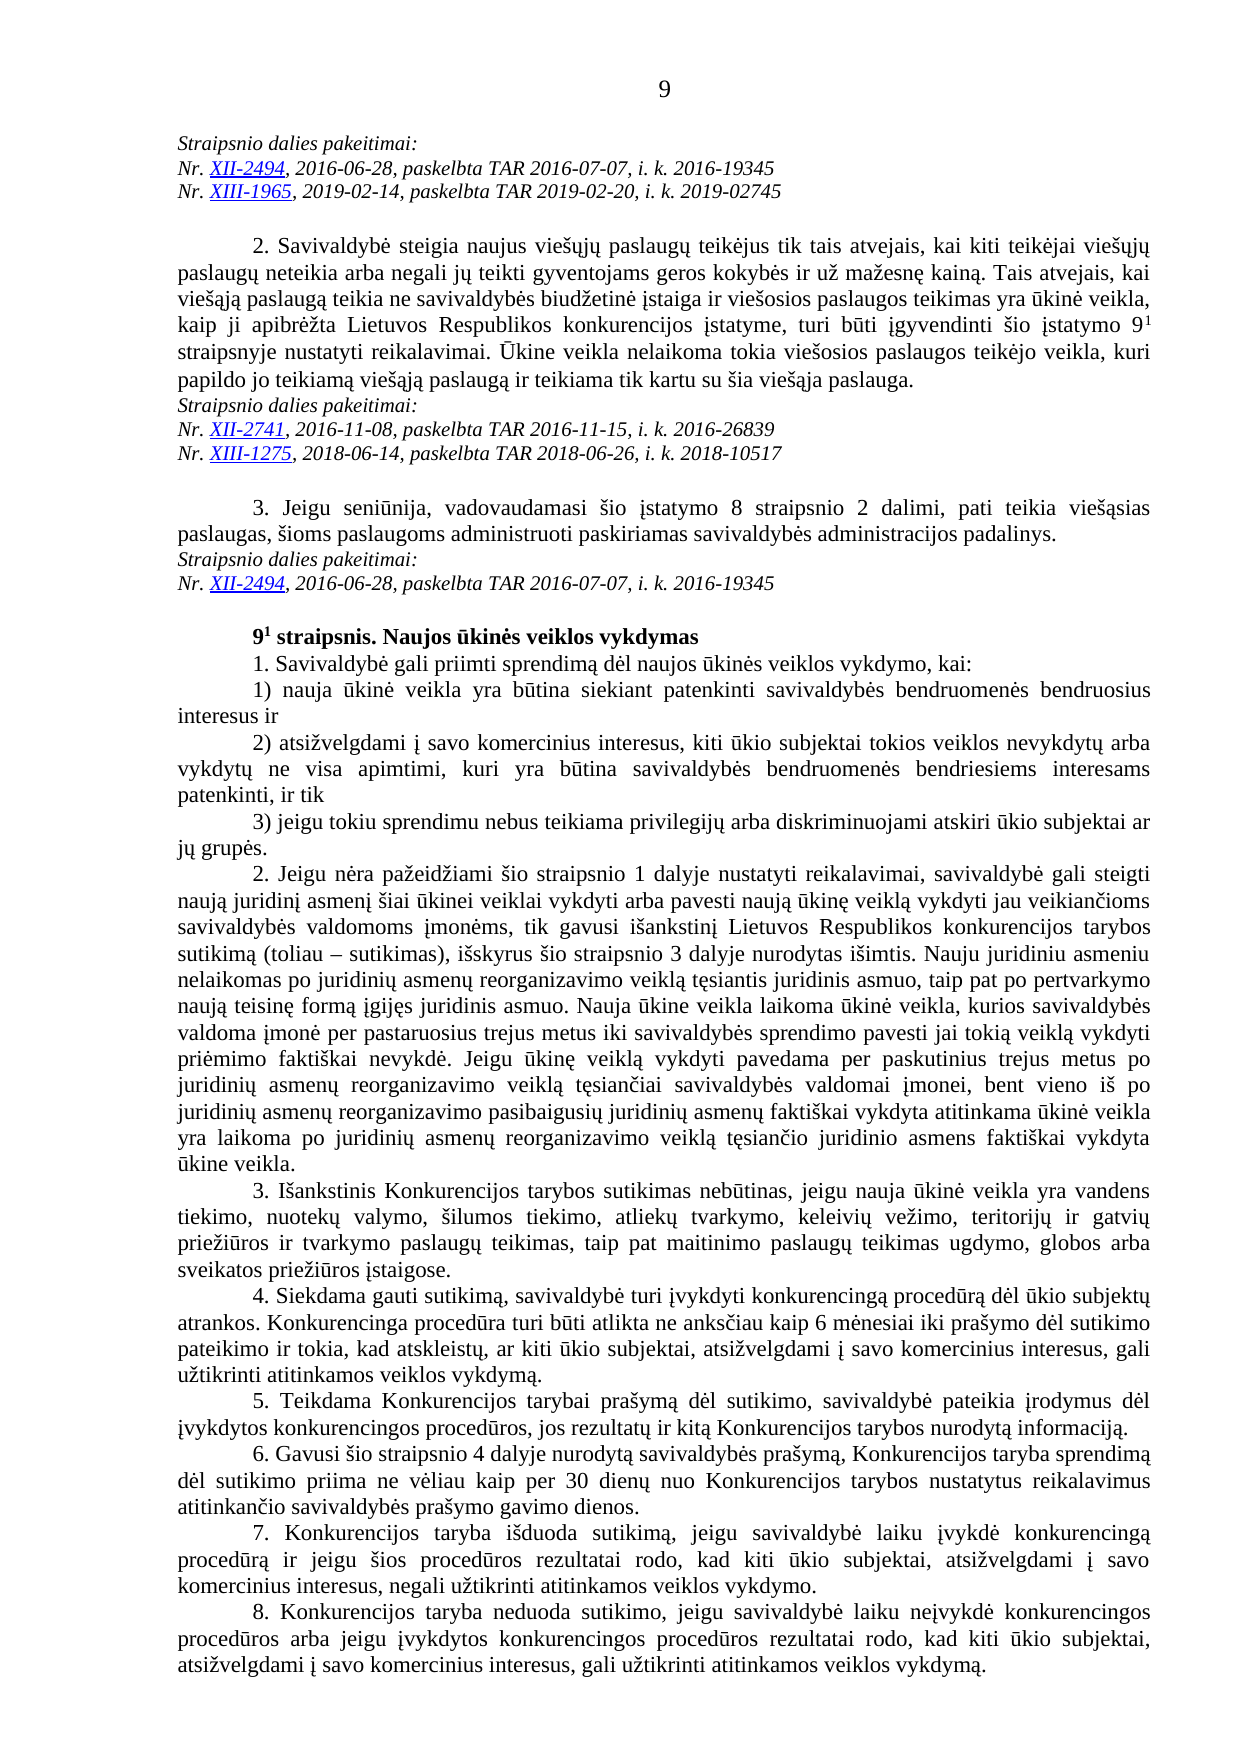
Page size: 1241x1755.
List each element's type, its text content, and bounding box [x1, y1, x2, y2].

text 2. Jeigu nėra pažeidžiami šio straipsnio 1 dalyje nustatyti reikalavimai, savivaldybė gali steigti naują juridinį asmenį šiai ūkinei veiklai vykdyti arba pavesti naują ūkinę veiklą vykdyti jau veikiančioms savivaldybės valdomoms įmonėms, tik gavusi išankstinį Lietuvos Respublikos konkurencijos tarybos sutikimą (toliau – sutikimas), išskyrus šio straipsnio 3 dalyje nurodytas išimtis. Nauju juridiniu asmeniu nelaikomas po juridinių asmenų reorganizavimo veiklą tęsiantis juridinis asmuo, taip pat po pertvarkymo naują teisinę formą įgijęs juridinis asmuo. Nauja ūkine veikla laikoma ūkinė veikla, kurios savivaldybės valdoma įmonė per pastaruosius trejus metus iki savivaldybės sprendimo pavesti jai tokią veiklą vykdyti priėmimo faktiškai nevykdė. Jeigu ūkinę veiklą vykdyti pavedama per paskutinius trejus metus po juridinių asmenų reorganizavimo veiklą tęsiančiai savivaldybės valdomai įmonei, bent vieno iš po juridinių asmenų reorganizavimo pasibaigusių juridinių asmenų faktiškai vykdyta atitinkama ūkinė veikla yra laikoma po juridinių asmenų reorganizavimo veiklą tęsiančio juridinio asmens faktiškai vykdyta ūkine veikla. [177, 861, 1152, 1177]
text Nr. XII-2741, 2016-11-08, paskelbta TAR 2016-11-15, i. k. 2016-26839 [177, 417, 1152, 441]
text 3. Išankstinis Konkurencijos tarybos sutikimas nebūtinas, jeigu nauja ūkinė veikla yra vandens tiekimo, nuotekų valymo, šilumos tiekimo, atliekų tvarkymo, keleivių vežimo, teritorijų ir gatvių priežiūros ir tvarkymo paslaugų teikimas, taip pat maitinimo paslaugų teikimas ugdymo, globos arba sveikatos priežiūros įstaigose. [177, 1177, 1152, 1282]
text Straipsnio dalies pakeitimai: [177, 131, 1152, 155]
text Nr. XIII-1965, 2019-02-14, paskelbta TAR 2019-02-20, i. k. 2019-02745 [177, 179, 1152, 203]
text 4. Siekdama gauti sutikimą, savivaldybė turi įvykdyti konkurencingą procedūrą dėl ūkio subjektų atrankos. Konkurencinga procedūra turi būti atlikta ne anksčiau kaip 6 mėnesiai iki prašymo dėl sutikimo pateikimo ir tokia, kad atskleistų, ar kiti ūkio subjektai, atsižvelgdami į savo komercinius interesus, gali užtikrinti atitinkamos veiklos vykdymą. [177, 1282, 1152, 1388]
text 3) jeigu tokiu sprendimu nebus teikiama privilegijų arba diskriminuojami atskiri ūkio subjektai ar jų grupės. [177, 808, 1152, 861]
text 6. Gavusi šio straipsnio 4 dalyje nurodytą savivaldybės prašymą, Konkurencijos taryba sprendimą dėl sutikimo priima ne vėliau kaip per 30 dienų nuo Konkurencijos tarybos nustatytus reikalavimus atitinkančio savivaldybės prašymo gavimo dienos. [177, 1440, 1152, 1519]
text 5. Teikdama Konkurencijos tarybai prašymą dėl sutikimo, savivaldybė pateikia įrodymus dėl įvykdytos konkurencingos procedūros, jos rezultatų ir kitą Konkurencijos tarybos nurodytą informaciją. [177, 1388, 1152, 1440]
text Straipsnio dalies pakeitimai: [177, 393, 1152, 417]
text Nr. XII-2494, 2016-06-28, paskelbta TAR 2016-07-07, i. k. 2016-19345 [177, 571, 1152, 594]
text 1. Savivaldybė gali priimti sprendimą dėl naujos ūkinės veiklos vykdymo, kai: [177, 650, 1152, 676]
text Nr. XIII-1275, 2018-06-14, paskelbta TAR 2018-06-26, i. k. 2018-10517 [177, 441, 1152, 465]
text 3. Jeigu seniūnija, vadovaudamasi šio įstatymo 8 straipsnio 2 dalimi, pati teikia viešąsias paslaugas, šioms paslaugoms administruoti paskiriamas savivaldybės administracijos padalinys. [177, 494, 1152, 546]
text 7. Konkurencijos taryba išduoda sutikimą, jeigu savivaldybė laiku įvykdė konkurencingą procedūrą ir jeigu šios procedūros rezultatai rodo, kad kiti ūkio subjektai, atsižvelgdami į savo komercinius interesus, negali užtikrinti atitinkamos veiklos vykdymo. [177, 1519, 1152, 1598]
text 2) atsižvelgdami į savo komercinius interesus, kiti ūkio subjektai tokios veiklos nevykdytų arba vykdytų ne visa apimtimi, kuri yra būtina savivaldybės bendruomenės bendriesiems interesams patenkinti, ir tik [177, 729, 1152, 808]
text 91 straipsnis. Naujos ūkinės veiklos vykdymas [177, 623, 1152, 650]
text Straipsnio dalies pakeitimai: [177, 546, 1152, 571]
text 1) nauja ūkinė veikla yra būtina siekiant patenkinti savivaldybės bendruomenės bendruosius interesus ir [177, 676, 1152, 729]
text 8. Konkurencijos taryba neduoda sutikimo, jeigu savivaldybė laiku neįvykdė konkurencingos procedūros arba jeigu įvykdytos konkurencingos procedūros rezultatai rodo, kad kiti ūkio subjektai, atsižvelgdami į savo komercinius interesus, gali užtikrinti atitinkamos veiklos vykdymą. [177, 1598, 1152, 1677]
text Nr. XII-2494, 2016-06-28, paskelbta TAR 2016-07-07, i. k. 2016-19345 [177, 155, 1152, 179]
text 2. Savivaldybė steigia naujus viešųjų paslaugų teikėjus tik tais atvejais, kai kiti teikėjai viešųjų paslaugų neteikia arba negali jų teikti gyventojams geros kokybės ir už mažesnę kainą. Tais atvejais, kai viešąją paslaugą teikia ne savivaldybės biudžetinė įstaiga ir viešosios paslaugos teikimas yra ūkinė veikla, kaip ji apibrėžta Lietuvos Respublikos konkurencijos įstatyme, turi būti įgyvendinti šio įstatymo 91 straipsnyje nustatyti reikalavimai. Ūkine veikla nelaikoma tokia viešosios paslaugos teikėjo veikla, kuri papildo jo teikiamą viešąją paslaugą ir teikiama tik kartu su šia viešąja paslauga. [177, 232, 1152, 393]
